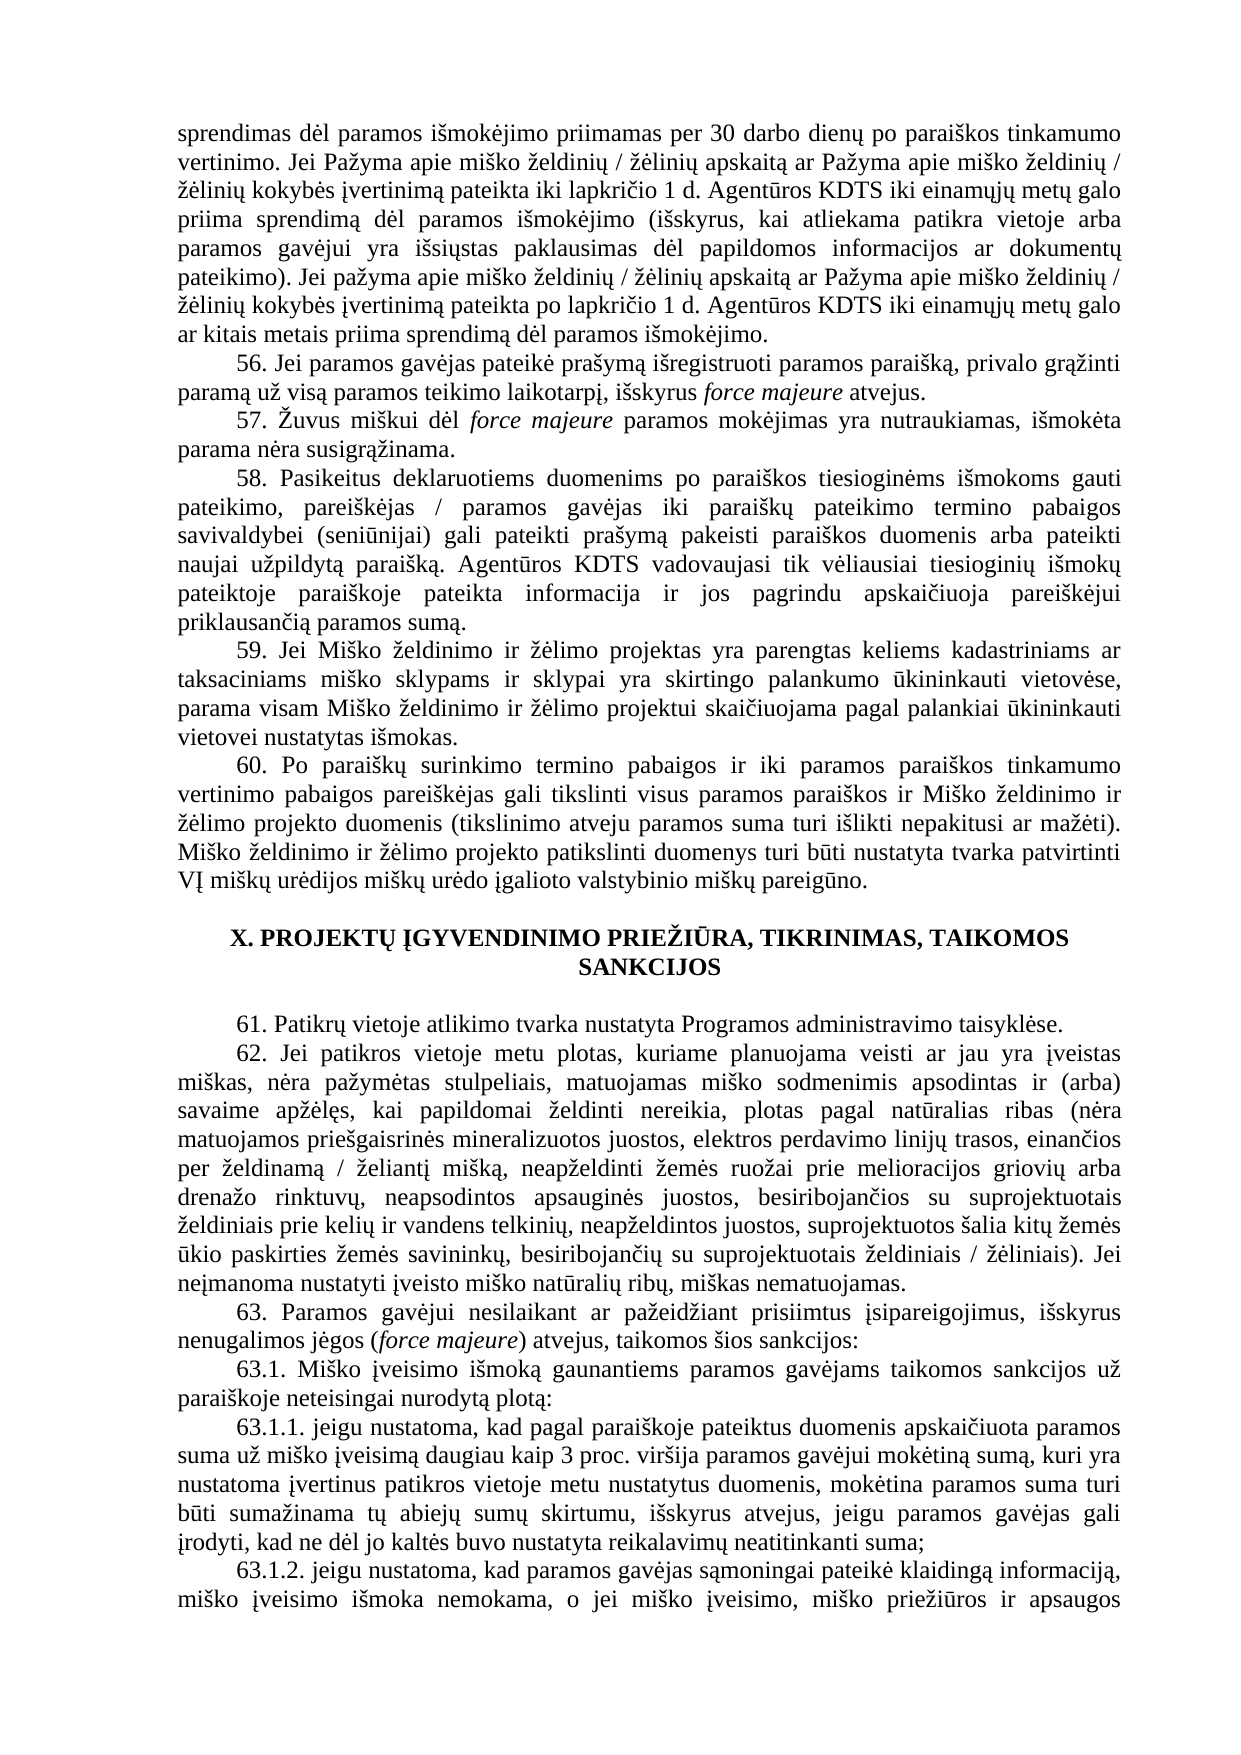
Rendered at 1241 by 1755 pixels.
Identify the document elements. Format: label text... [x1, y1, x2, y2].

text X. PROJEKTŲ ĮGYVENDINIMO PRIEŽIŪRA, TIKRINIMAS, TAIKOMOS SANKCIJOS [177, 923, 1122, 981]
text 63. Paramos gavėjui nesilaikant ar pažeidžiant prisiimtus įsipareigojimus, išskyrus nenugalimos jėgos (force majeure) atvejus, taikomos šios sankcijos: [177, 1297, 1122, 1354]
text 63.1.2. jeigu nustatoma, kad paramos gavėjas sąmoningai pateikė klaidingą informaciją, miško įveisimo išmoka nemokama, o jei miško įveisimo, miško priežiūros ir apsaugos [177, 1556, 1122, 1613]
text 56. Jei paramos gavėjas pateikė prašymą išregistruoti paramos paraišką, privalo grąžinti paramą už visą paramos teikimo laikotarpį, išskyrus force majeure atvejus. [177, 348, 1122, 406]
text 62. Jei patikros vietoje metu plotas, kuriame planuojama veisti ar jau yra įveistas miškas, nėra pažymėtas stulpeliais, matuojamas miško sodmenimis apsodintas ir (arba) savaime apžėlęs, kai papildomai želdinti nereikia, plotas pagal natūralias ribas (nėra matuojamos priešgaisrinės mineralizuotos juostos, elektros perdavimo linijų trasos, einančios per želdinamą / želiantį mišką, neapželdinti žemės ruožai prie melioracijos griovių arba drenažo rinktuvų, neapsodintos apsauginės juostos, besiribojančios su suprojektuotais želdiniais prie kelių ir vandens telkinių, neapželdintos juostos, suprojektuotos šalia kitų žemės ūkio paskirties žemės savininkų, besiribojančių su suprojektuotais želdiniais / žėliniais). Jei neįmanoma nustatyti įveisto miško natūralių ribų, miškas nematuojamas. [177, 1038, 1122, 1297]
text 60. Po paraiškų surinkimo termino pabaigos ir iki paramos paraiškos tinkamumo vertinimo pabaigos pareiškėjas gali tikslinti visus paramos paraiškos ir Miško želdinimo ir žėlimo projekto duomenis (tikslinimo atveju paramos suma turi išlikti nepakitusi ar mažėti). Miško želdinimo ir žėlimo projekto patikslinti duomenys turi būti nustatyta tvarka patvirtinti VĮ miškų urėdijos miškų urėdo įgalioto valstybinio miškų pareigūno. [177, 751, 1122, 894]
text 59. Jei Miško želdinimo ir žėlimo projektas yra parengtas keliems kadastriniams ar taksaciniams miško sklypams ir sklypai yra skirtingo palankumo ūkininkauti vietovėse, parama visam Miško želdinimo ir žėlimo projektui skaičiuojama pagal palankiai ūkininkauti vietovei nustatytas išmokas. [177, 636, 1122, 751]
text 63.1. Miško įveisimo išmoką gaunantiems paramos gavėjams taikomos sankcijos už paraiškoje neteisingai nurodytą plotą: [177, 1354, 1122, 1412]
text 63.1.1. jeigu nustatoma, kad pagal paraiškoje pateiktus duomenis apskaičiuota paramos suma už miško įveisimą daugiau kaip 3 proc. viršija paramos gavėjui mokėtiną sumą, kuri yra nustatoma įvertinus patikros vietoje metu nustatytus duomenis, mokėtina paramos suma turi būti sumažinama tų abiejų sumų skirtumu, išskyrus atvejus, jeigu paramos gavėjas gali įrodyti, kad ne dėl jo kaltės buvo nustatyta reikalavimų neatitinkanti suma; [177, 1412, 1122, 1556]
text 57. Žuvus miškui dėl force majeure paramos mokėjimas yra nutraukiamas, išmokėta parama nėra susigrąžinama. [177, 406, 1122, 463]
text sprendimas dėl paramos išmokėjimo priimamas per 30 darbo dienų po paraiškos tinkamumo vertinimo. Jei Pažyma apie miško želdinių / žėlinių apskaitą ar Pažyma apie miško želdinių / žėlinių kokybės įvertinimą pateikta iki lapkričio 1 d. Agentūros KDTS iki einamųjų metų galo priima sprendimą dėl paramos išmokėjimo (išskyrus, kai atliekama patikra vietoje arba paramos gavėjui yra išsiųstas paklausimas dėl papildomos informacijos ar dokumentų pateikimo). Jei pažyma apie miško želdinių / žėlinių apskaitą ar Pažyma apie miško želdinių / žėlinių kokybės įvertinimą pateikta po lapkričio 1 d. Agentūros KDTS iki einamųjų metų galo ar kitais metais priima sprendimą dėl paramos išmokėjimo. [177, 118, 1122, 348]
text 58. Pasikeitus deklaruotiems duomenims po paraiškos tiesioginėms išmokoms gauti pateikimo, pareiškėjas / paramos gavėjas iki paraiškų pateikimo termino pabaigos savivaldybei (seniūnijai) gali pateikti prašymą pakeisti paraiškos duomenis arba pateikti naujai užpildytą paraišką. Agentūros KDTS vadovaujasi tik vėliausiai tiesioginių išmokų pateiktoje paraiškoje pateikta informacija ir jos pagrindu apskaičiuoja pareiškėjui priklausančią paramos sumą. [177, 463, 1122, 636]
text 61. Patikrų vietoje atlikimo tvarka nustatyta Programos administravimo taisyklėse. [177, 1009, 1122, 1038]
